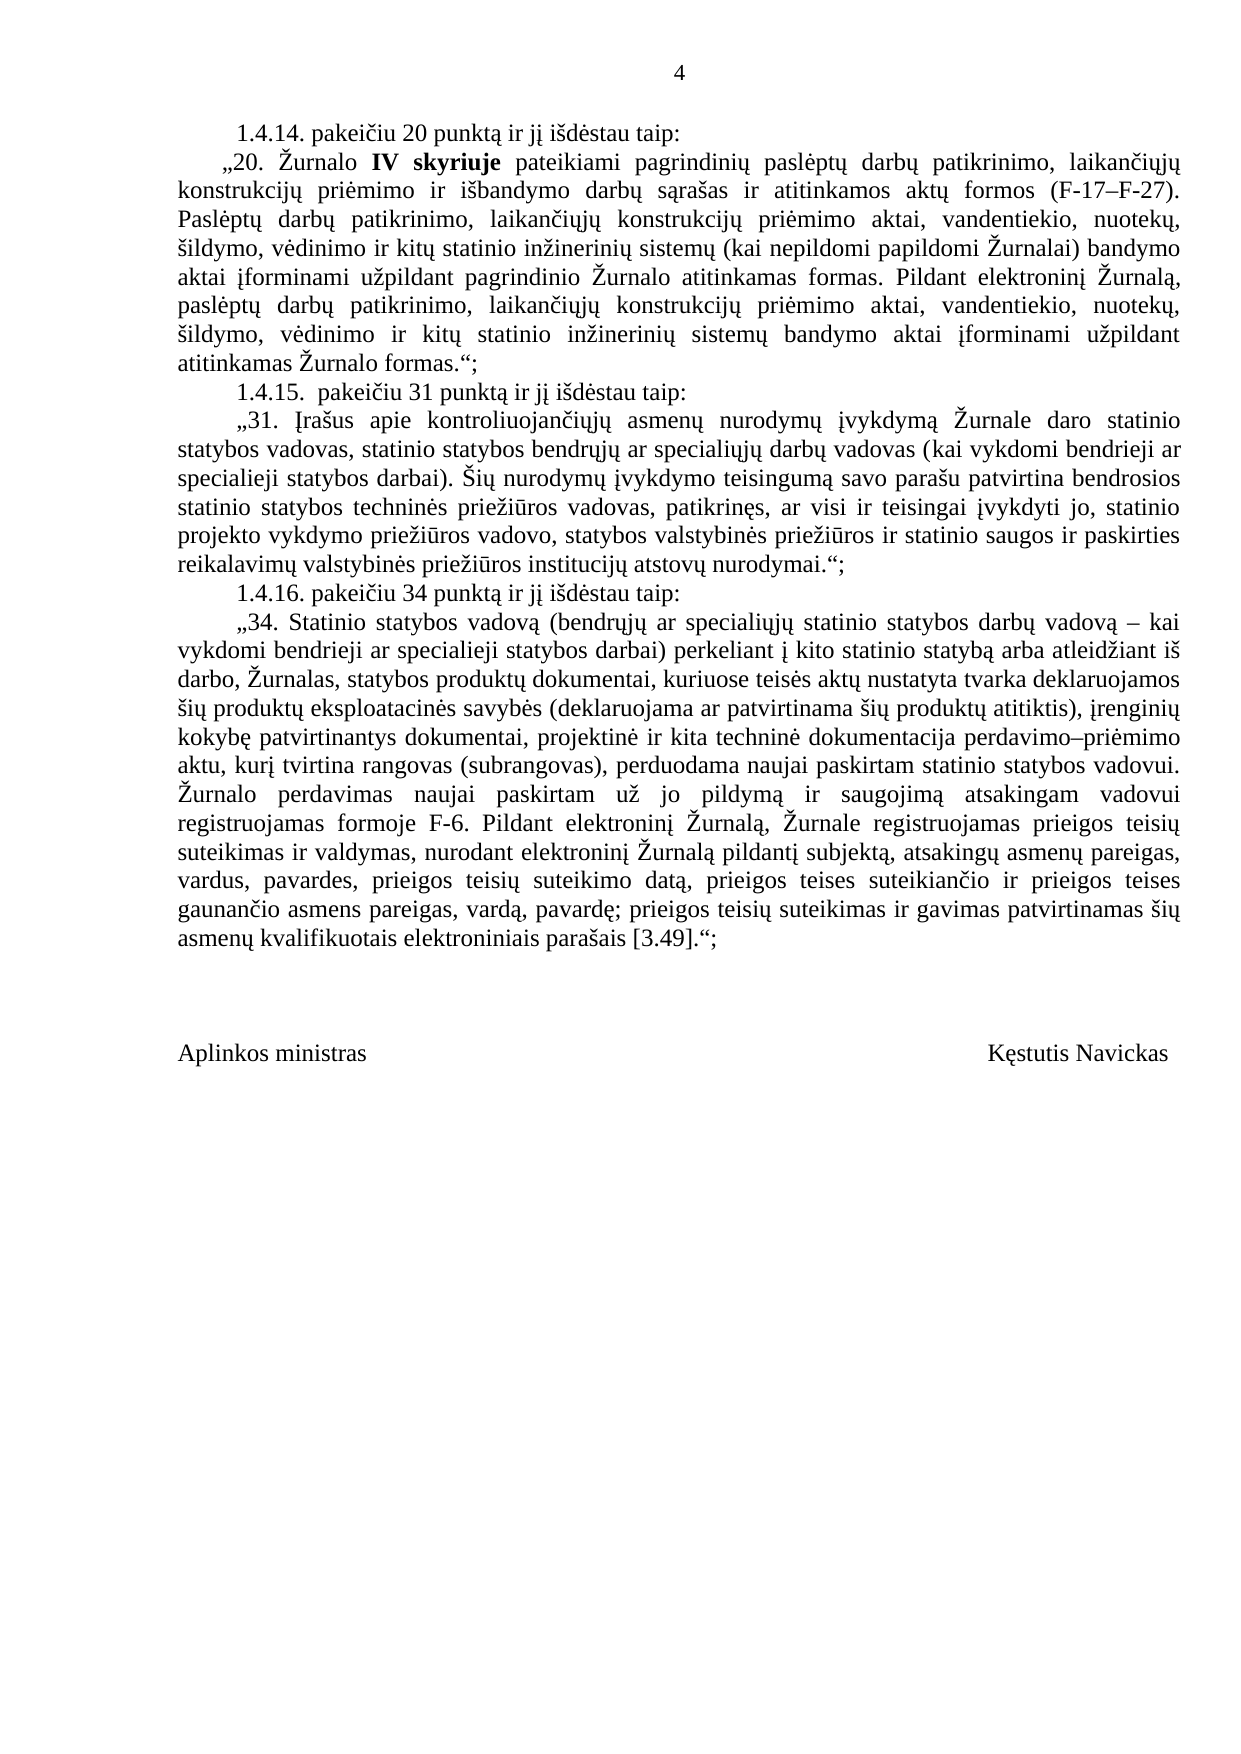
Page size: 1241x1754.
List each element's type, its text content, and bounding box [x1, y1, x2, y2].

text 1.4.14. pakeičiu 20 punktą ir jį išdėstau taip: [177, 118, 1181, 147]
text 1.4.15. pakeičiu 31 punktą ir jį išdėstau taip: [177, 377, 1181, 406]
text „31. Įrašus apie kontroliuojančiųjų asmenų nurodymų įvykdymą Žurnale daro statinio statybos vadovas, statinio statybos bendrųjų ar specialiųjų darbų vadovas (kai vykdomi bendrieji ar specialieji statybos darbai). Šių nurodymų įvykdymo teisingumą savo parašu patvirtina bendrosios statinio statybos techninės priežiūros vadovas, patikrinęs, ar visi ir teisingai įvykdyti jo, statinio projekto vykdymo priežiūros vadovo, statybos valstybinės priežiūros ir statinio saugos ir paskirties reikalavimų valstybinės priežiūros institucijų atstovų nurodymai.“; [177, 406, 1181, 578]
text Aplinkos ministras Kęstutis Navickas [177, 1038, 1181, 1067]
text 1.4.16. pakeičiu 34 punktą ir jį išdėstau taip: [177, 578, 1181, 607]
text „20. Žurnalo IV skyriuje pateikiami pagrindinių paslėptų darbų patikrinimo, laikančiųjų konstrukcijų priėmimo ir išbandymo darbų sąrašas ir atitinkamos aktų formos (F-17–F-27). Paslėptų darbų patikrinimo, laikančiųjų konstrukcijų priėmimo aktai, vandentiekio, nuotekų, šildymo, vėdinimo ir kitų statinio inžinerinių sistemų (kai nepildomi papildomi Žurnalai) bandymo aktai įforminami užpildant pagrindinio Žurnalo atitinkamas formas. Pildant elektroninį Žurnalą, paslėptų darbų patikrinimo, laikančiųjų konstrukcijų priėmimo aktai, vandentiekio, nuotekų, šildymo, vėdinimo ir kitų statinio inžinerinių sistemų bandymo aktai įforminami užpildant atitinkamas Žurnalo formas.“; [177, 147, 1181, 377]
text „34. Statinio statybos vadovą (bendrųjų ar specialiųjų statinio statybos darbų vadovą – kai vykdomi bendrieji ar specialieji statybos darbai) perkeliant į kito statinio statybą arba atleidžiant iš darbo, Žurnalas, statybos produktų dokumentai, kuriuose teisės aktų nustatyta tvarka deklaruojamos šių produktų eksploatacinės savybės (deklaruojama ar patvirtinama šių produktų atitiktis), įrenginių kokybę patvirtinantys dokumentai, projektinė ir kita techninė dokumentacija perdavimo–priėmimo aktu, kurį tvirtina rangovas (subrangovas), perduodama naujai paskirtam statinio statybos vadovui. Žurnalo perdavimas naujai paskirtam už jo pildymą ir saugojimą atsakingam vadovui registruojamas formoje F-6. Pildant elektroninį Žurnalą, Žurnale registruojamas prieigos teisių suteikimas ir valdymas, nurodant elektroninį Žurnalą pildantį subjektą, atsakingų asmenų pareigas, vardus, pavardes, prieigos teisių suteikimo datą, prieigos teises suteikiančio ir prieigos teises gaunančio asmens pareigas, vardą, pavardę; prieigos teisių suteikimas ir gavimas patvirtinamas šių asmenų kvalifikuotais elektroniniais parašais [3.49].“; [177, 607, 1181, 952]
